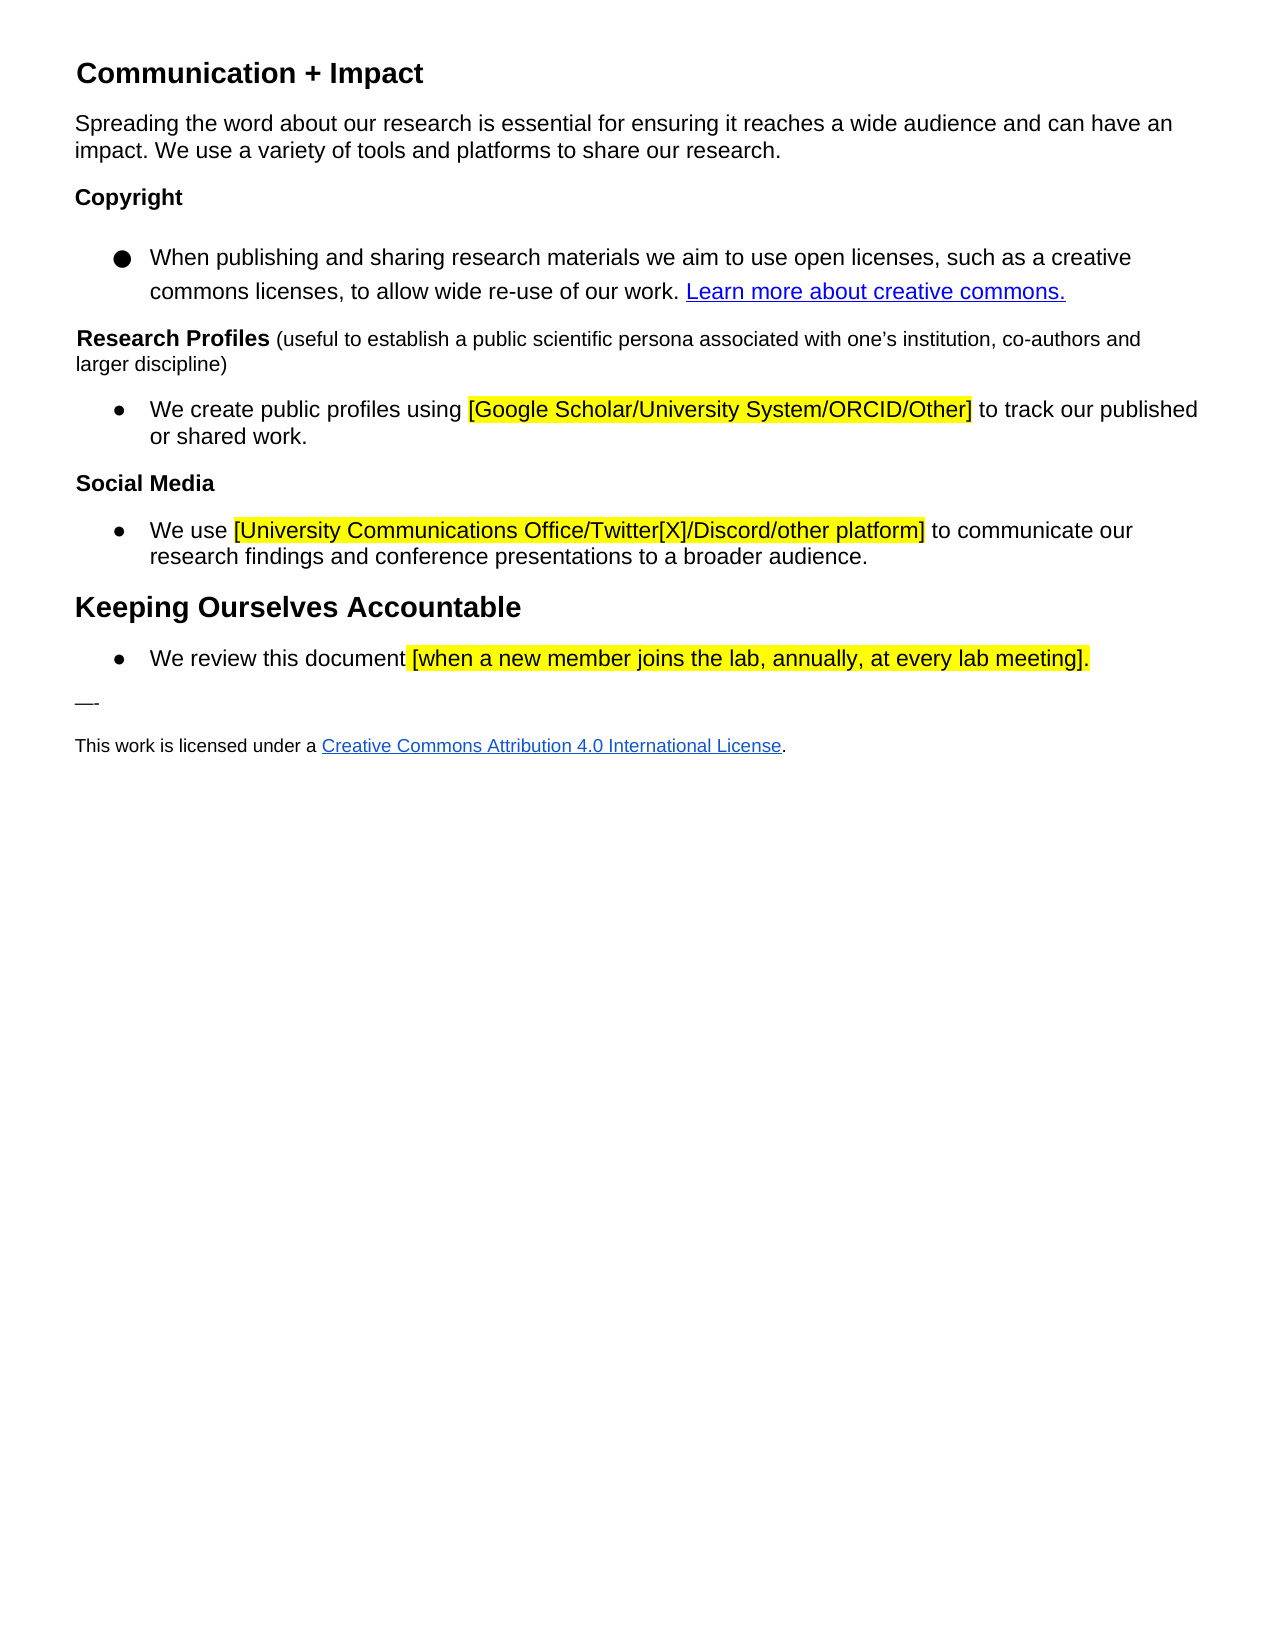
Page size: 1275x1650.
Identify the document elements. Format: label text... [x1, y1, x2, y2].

list We use [University Communications Office/Twitter[X]/Discord/other platform] to communicate our research findings and conference presentations to a broader audience. [112, 517, 1200, 570]
text Research Profiles (useful to establish a public scientific persona associated with one’s institution, co-authors and larger discipline) [76, 325, 1200, 375]
text This work is licensed under a Creative Commons Attribution 4.0 International License. [74, 734, 1200, 756]
subtitle Keeping Ourselves Accountable [74, 591, 1200, 624]
subtitle Communication + Impact [76, 56, 1236, 89]
text —- [74, 692, 1200, 714]
text Social Media [76, 470, 1158, 496]
text Spreading the word about our research is essential for ensuring it reaches a wide audience and can have an impact. We use a variety of tools and platforms to share our research. [74, 110, 1236, 163]
text Copyright [74, 184, 1200, 210]
list When publishing and sharing research materials we aim to use open licenses, such as a creative commons licenses, to allow wide re-use of our work. Learn more about creative commons. [112, 231, 1200, 304]
list We review this document [when a new member joins the lab, annually, at every lab meeting]. [112, 645, 1200, 671]
list We create public profiles using [Google Scholar/University System/ORCID/Other] to track our published or shared work. [112, 396, 1200, 449]
